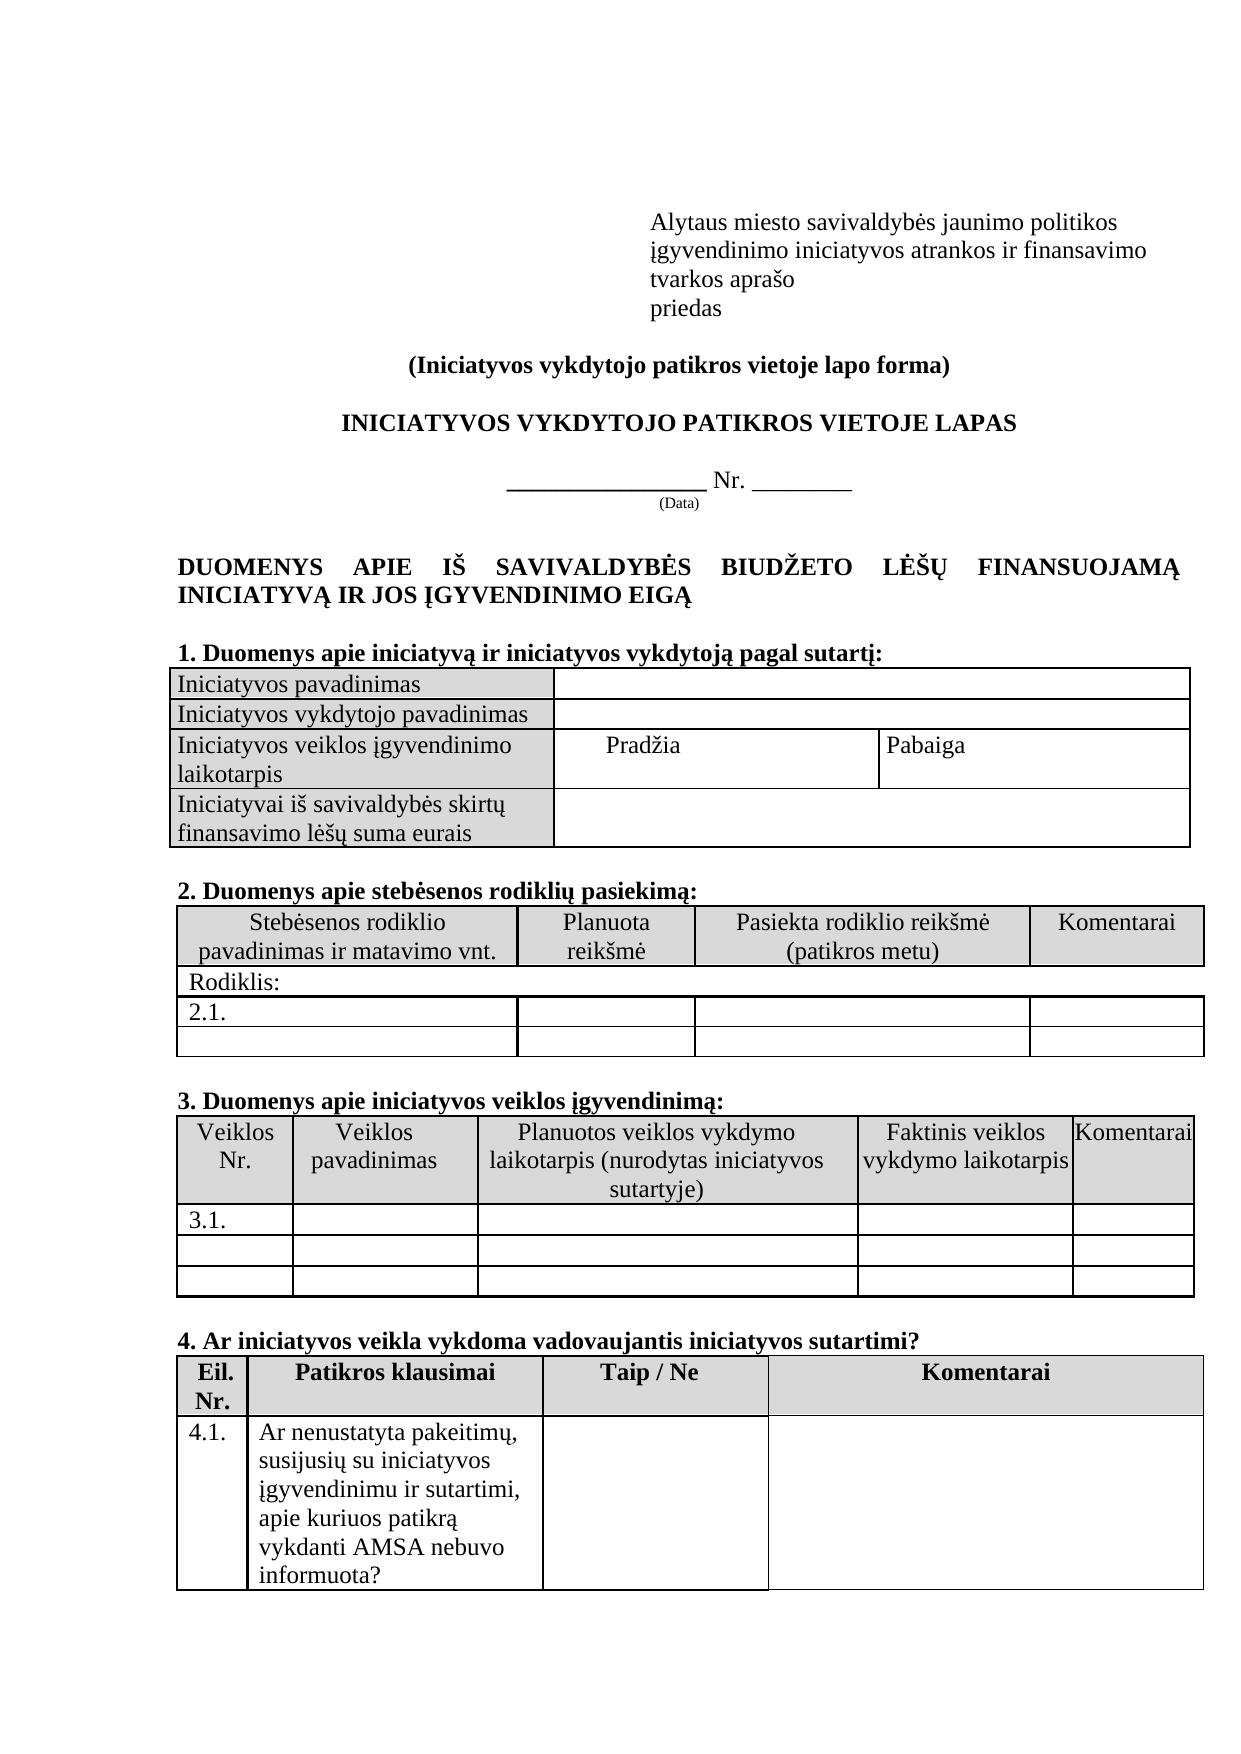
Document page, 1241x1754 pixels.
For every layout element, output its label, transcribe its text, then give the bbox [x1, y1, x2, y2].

table_cell [479, 1236, 835, 1264]
table_header [598, 669, 1189, 697]
table_header Planuotos veiklos vykdymo laikotarpis (nurodytas iniciatyvos sutartyje) [479, 1117, 835, 1203]
table_header Taip / Ne [544, 1357, 768, 1414]
table_cell [555, 730, 598, 788]
text tvarkos aprašo [177, 264, 1181, 293]
table_cell [455, 1267, 477, 1295]
table_header Faktinis veiklos vykdymo laikotarpis [859, 1117, 1072, 1203]
table_cell [859, 1205, 1072, 1234]
text 3. Duomenys apie iniciatyvos veiklos įgyvendinimą: [177, 1086, 1181, 1114]
text DUOMENYS APIE IŠ SAVIVALDYBĖS BIUDŽETO LĖŠŲ FINANSUOJAMĄ INICIATYVĄ IR JOS ĮGYVENDINIMO EIGĄ [177, 552, 1181, 609]
table_cell [178, 1027, 516, 1056]
table_header [455, 1117, 477, 1203]
table_cell Iniciatyvos vykdytojo pavadinimas [171, 700, 553, 728]
table_cell [835, 1205, 857, 1234]
table_cell [1031, 1027, 1203, 1056]
table_header Planuota reikšmė [519, 907, 694, 964]
table_header Komentarai [769, 1356, 1203, 1414]
table_cell [769, 1416, 1203, 1589]
table_cell [695, 967, 1030, 995]
table_cell [859, 1267, 1072, 1295]
table_cell [455, 1236, 477, 1264]
table_header Veiklos pavadinimas [294, 1117, 455, 1203]
table_cell [544, 1417, 768, 1589]
table_cell [879, 789, 1189, 846]
table_cell [835, 1236, 857, 1264]
table_header Pasiekta rodiklio reikšmė (patikros metu) [696, 907, 1029, 964]
text įgyvendinimo iniciatyvos atrankos ir finansavimo [177, 235, 1181, 264]
table_cell [518, 967, 695, 995]
table_header [555, 669, 598, 697]
table_cell [696, 998, 1029, 1026]
table_cell [859, 1236, 1072, 1264]
table_cell [1030, 967, 1204, 995]
table_cell 4.1. [178, 1417, 246, 1589]
table_cell [479, 1267, 835, 1295]
table_header Komentarai [1031, 907, 1203, 964]
table_cell [455, 1205, 477, 1234]
text (Data) [177, 494, 1181, 523]
table_header Eil. Nr. [178, 1357, 246, 1414]
table_cell [555, 789, 598, 846]
table_cell Ar nenustatyta pakeitimų, susijusių su iniciatyvos įgyvendinimu ir sutartimi, apie kuriuos patikrą vykdanti AMSA nebuvo informuota? [249, 1417, 542, 1589]
table_cell [1074, 1205, 1193, 1234]
table_cell [1074, 1267, 1193, 1295]
text (Iniciatyvos vykdytojo patikros vietoje lapo forma) [177, 350, 1181, 379]
table_cell Pradžia [598, 730, 878, 788]
table_header Stebėsenos rodiklio pavadinimas ir matavimo vnt. [178, 907, 516, 964]
table_cell [178, 1236, 292, 1264]
table_cell Iniciatyvai iš savivaldybės skirtų finansavimo lėšų suma eurais [171, 789, 553, 846]
table_header Iniciatyvos pavadinimas [171, 669, 553, 697]
text Alytaus miesto savivaldybės jaunimo politikos [177, 207, 1181, 235]
table_cell 3.1. [178, 1205, 292, 1234]
table_cell [555, 700, 598, 728]
table_cell [178, 1267, 292, 1295]
text ________________ Nr. ________ [177, 465, 1181, 494]
table_cell Rodiklis: [178, 967, 517, 995]
text priedas [177, 293, 1181, 322]
table_cell [294, 1267, 455, 1295]
table_cell [294, 1205, 455, 1234]
table_cell [598, 700, 1189, 728]
table_cell [294, 1236, 455, 1264]
table_header Komentarai [1074, 1117, 1193, 1203]
text 1. Duomenys apie iniciatyvą ir iniciatyvos vykdytoją pagal sutartį: [177, 638, 1181, 667]
table_header Veiklos Nr. [178, 1117, 292, 1203]
table_cell Iniciatyvos veiklos įgyvendinimo laikotarpis [171, 730, 553, 788]
text 2. Duomenys apie stebėsenos rodiklių pasiekimą: [177, 876, 1181, 905]
table_cell [479, 1205, 835, 1234]
table_cell Pabaiga [880, 730, 1189, 788]
table_cell [519, 998, 694, 1026]
table_cell [696, 1027, 1029, 1056]
table_cell 2.1. [178, 998, 516, 1026]
table_cell [1074, 1236, 1193, 1264]
table_header Patikros klausimai [249, 1357, 542, 1414]
table_cell [835, 1267, 857, 1295]
text INICIATYVOS VYKDYTOJO patikros vietojE lapas [177, 408, 1181, 437]
table_header [835, 1117, 857, 1203]
text 4. Ar iniciatyvos veikla vykdoma vadovaujantis iniciatyvos sutartimi? [177, 1326, 1181, 1355]
table_cell [519, 1027, 694, 1056]
table_cell [598, 789, 879, 846]
table_cell [1031, 998, 1203, 1026]
